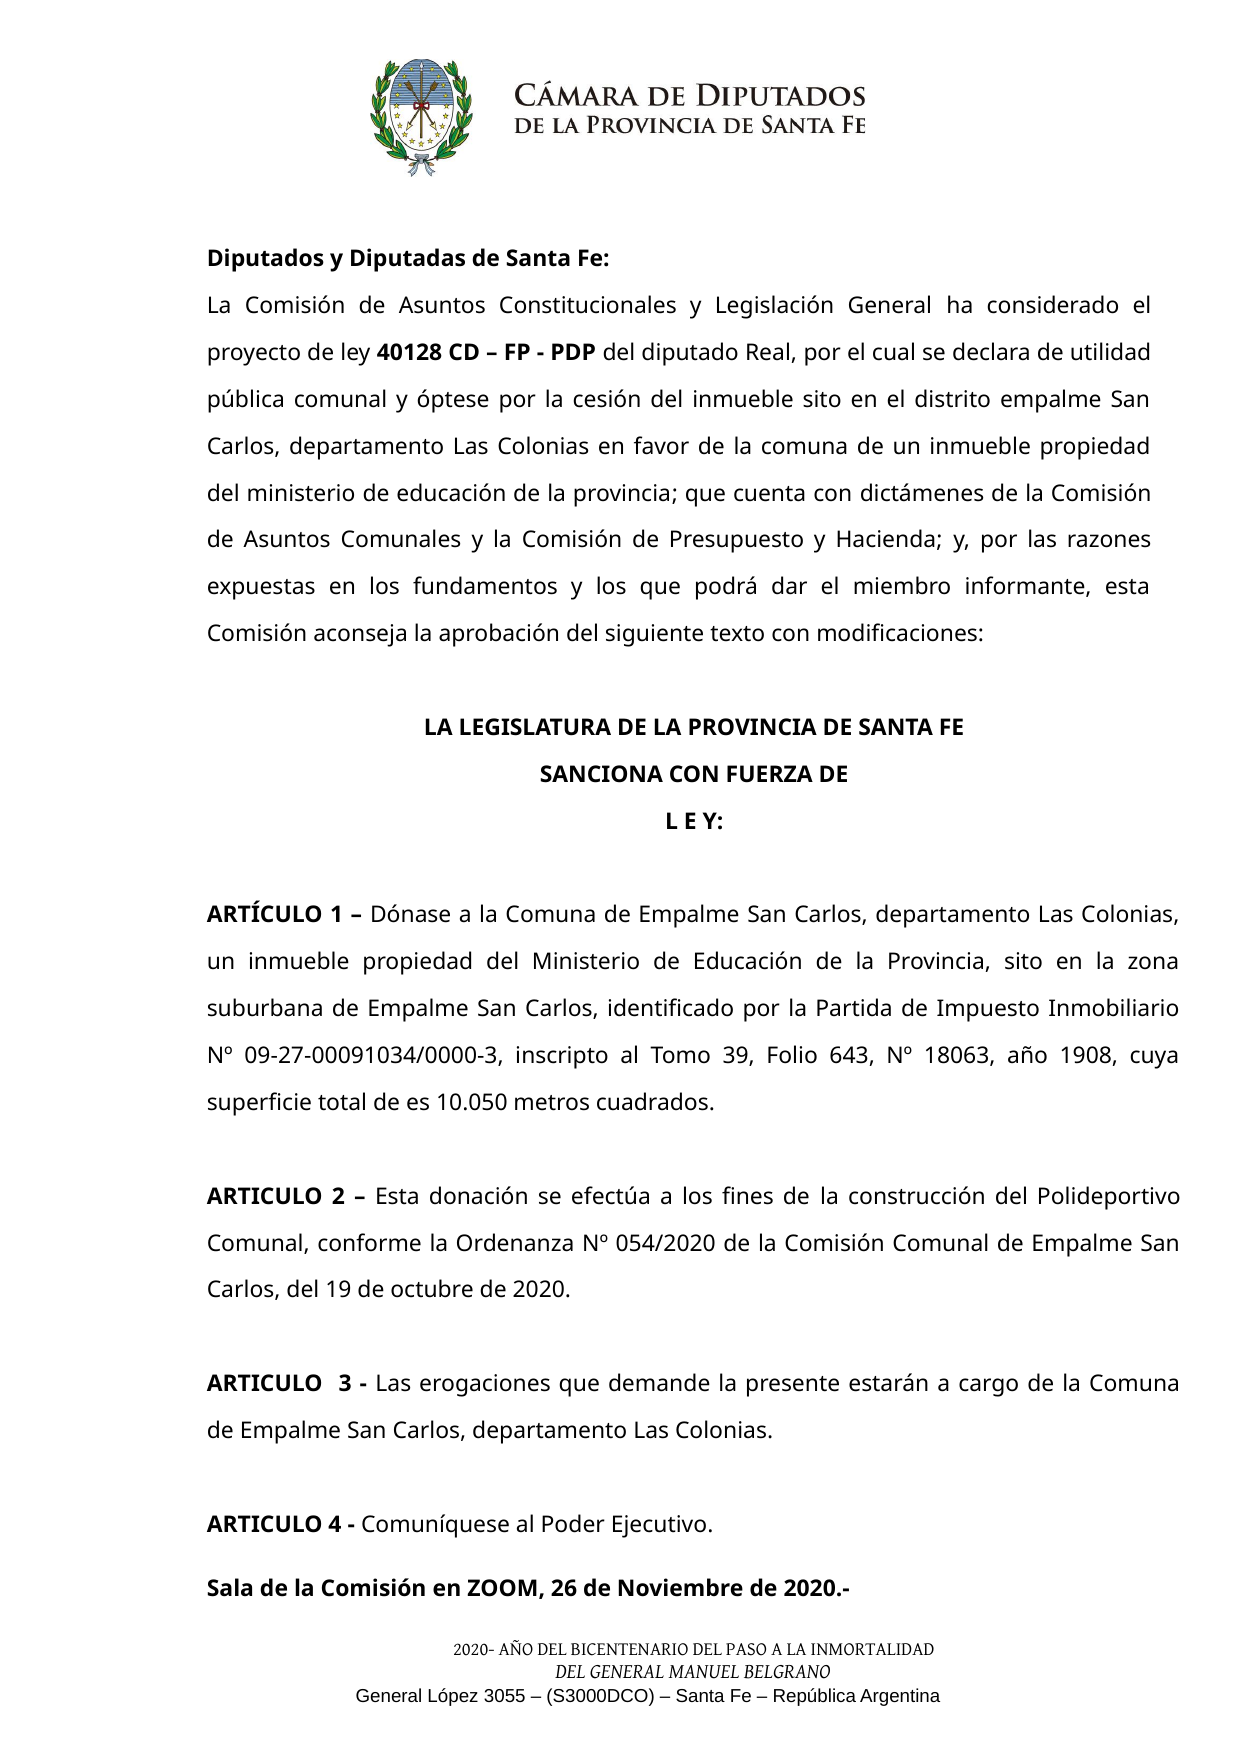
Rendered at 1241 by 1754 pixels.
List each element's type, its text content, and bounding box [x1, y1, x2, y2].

picture [370, 59, 866, 181]
text SANCIONA CON FUERZA DE [207, 758, 1181, 789]
text Diputados y Diputadas de Santa Fe: [207, 242, 1152, 273]
text ARTÍCULO 1 – Dónase a la Comuna de Empalme San Carlos, departamento Las Colonias, un inmueble propiedad del Ministerio de Educación de la Provincia, sito en la zona suburbana de Empalme San Carlos, identificado por la Partida de Impuesto Inmobiliario Nº 09-27-00091034/0000-3, inscripto al Tomo 39, Folio 643, Nº 18063, año 1908, cuya superficie total de es 10.050 metros cuadrados. [207, 898, 1181, 1117]
text ARTICULO 4 - Comuníquese al Poder Ejecutivo. [207, 1508, 1098, 1539]
text LA LEGISLATURA DE LA PROVINCIA DE SANTA FE [207, 711, 1181, 742]
text L E Y: [207, 805, 1181, 836]
text La Comisión de Asuntos Constitucionales y Legislación General ha considerado el proyecto de ley 40128 CD – FP - PDP del diputado Real, por el cual se declara de utilidad pública comunal y óptese por la cesión del inmueble sito en el distrito empalme San Carlos, departamento Las Colonias en favor de la comuna de un inmueble propiedad del ministerio de educación de la provincia; que cuenta con dictámenes de la Comisión de Asuntos Comunales y la Comisión de Presupuesto y Hacienda; y, por las razones expuestas en los fundamentos y los que podrá dar el miembro informante, esta Comisión aconseja la aprobación del siguiente texto con modificaciones: [207, 289, 1152, 648]
text ARTICULO 2 – Esta donación se efectúa a los fines de la construcción del Polideportivo Comunal, conforme la Ordenanza Nº 054/2020 de la Comisión Comunal de Empalme San Carlos, del 19 de octubre de 2020. [207, 1180, 1181, 1305]
text Sala de la Comisión en ZOOM, 26 de Noviembre de 2020.- [207, 1572, 1098, 1604]
text ARTICULO 3 - Las erogaciones que demande la presente estarán a cargo de la Comuna de Empalme San Carlos, departamento Las Colonias. [207, 1367, 1181, 1445]
